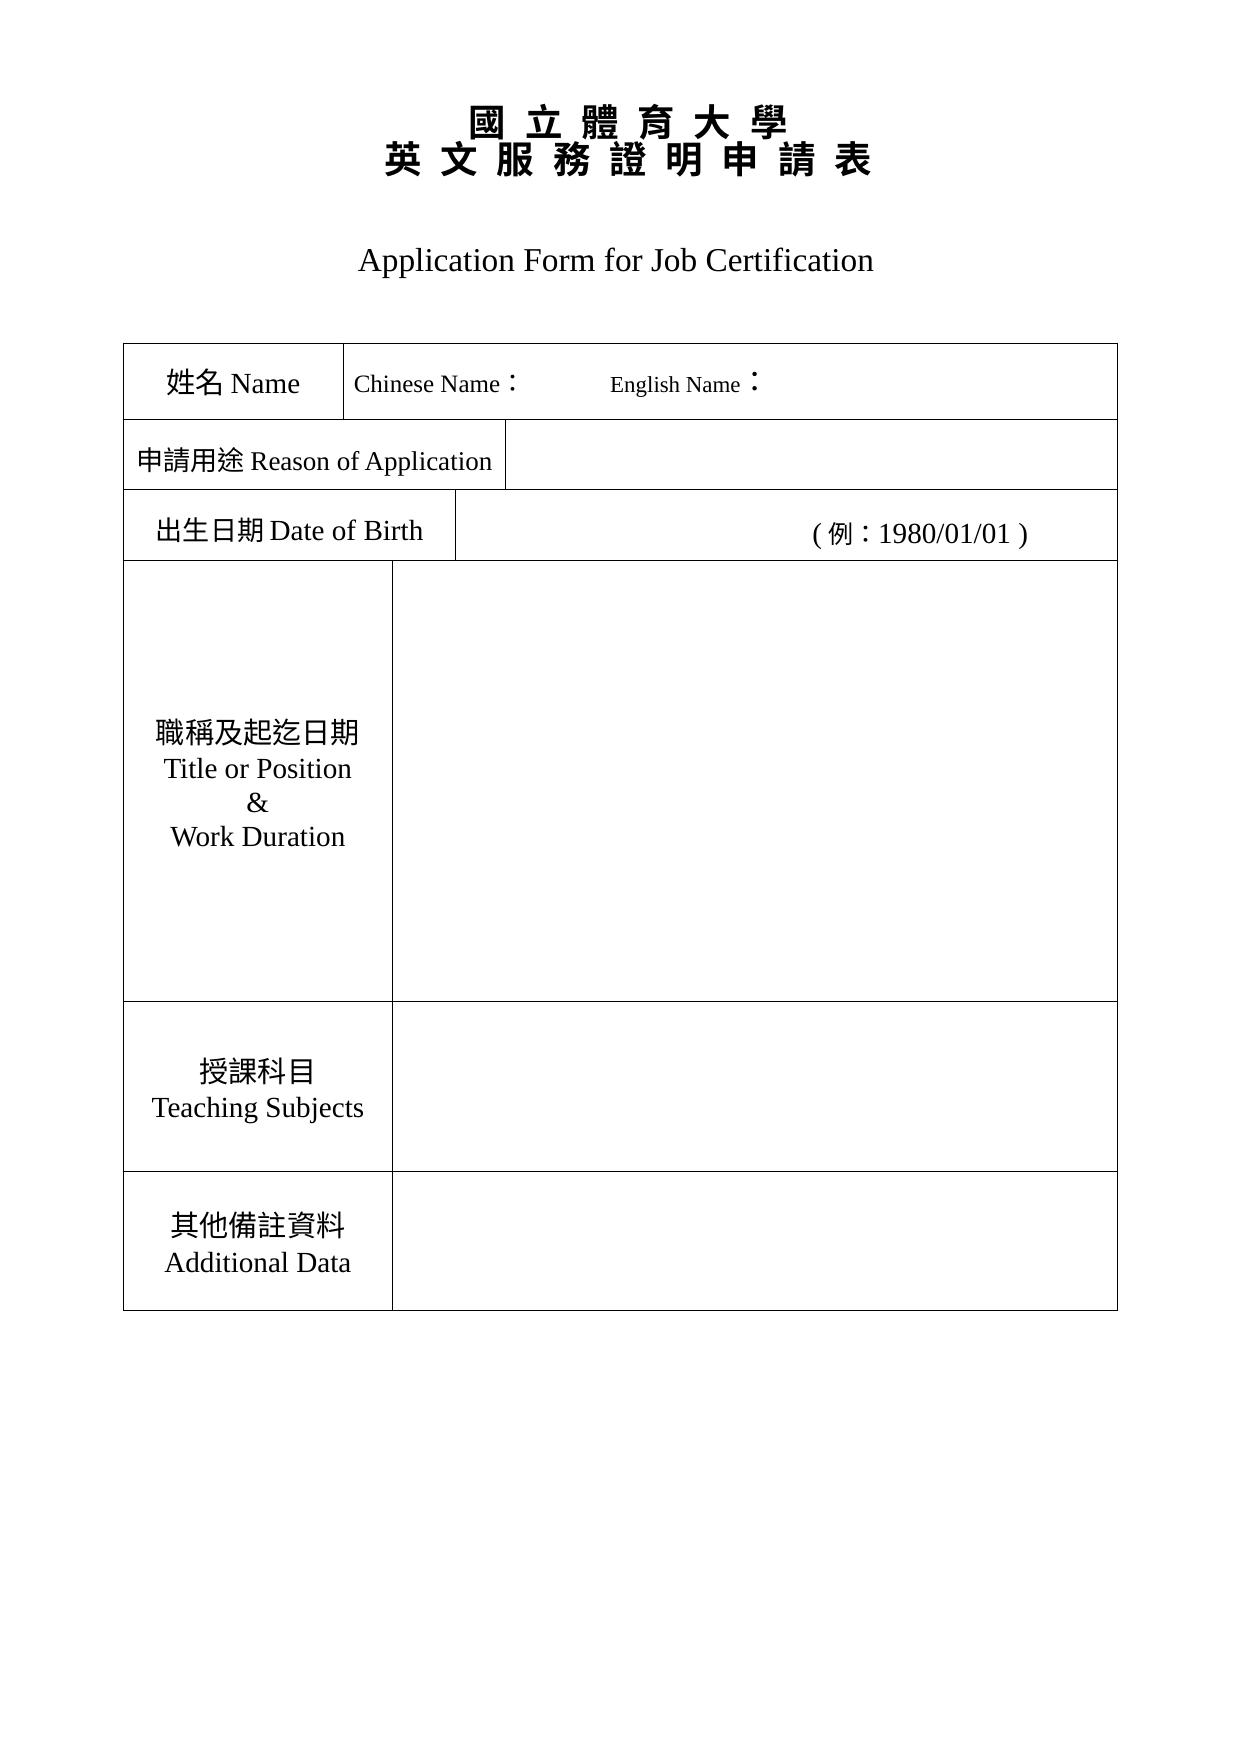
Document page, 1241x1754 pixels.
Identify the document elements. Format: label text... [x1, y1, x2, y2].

table_cell [393, 1002, 1117, 1171]
text Application Form for Job Certification [118, 218, 1122, 280]
table_cell 申請用途Reason of Application [124, 420, 505, 489]
table_cell 出生日期Date of Birth [124, 490, 455, 560]
table_cell 職稱及起迄日期 Title or Position & Work Duration [124, 561, 392, 1001]
table_header 姓名Name [124, 344, 343, 419]
table_cell [506, 420, 1117, 489]
table_cell [393, 561, 1117, 1001]
table_cell 授課科目 Teaching Subjects [124, 1002, 392, 1171]
table_cell [393, 1172, 1117, 1310]
text 國 立 體 育 大 學 [62, 93, 1194, 147]
text 英 文 服 務 證 明 申 請 表 [62, 147, 1193, 180]
table_cell ( 例：1980/01/01 ) [456, 490, 1117, 560]
table_header Chinese Name： English Name： [344, 344, 1117, 419]
table_cell 其他備註資料Additional Data [124, 1172, 392, 1310]
